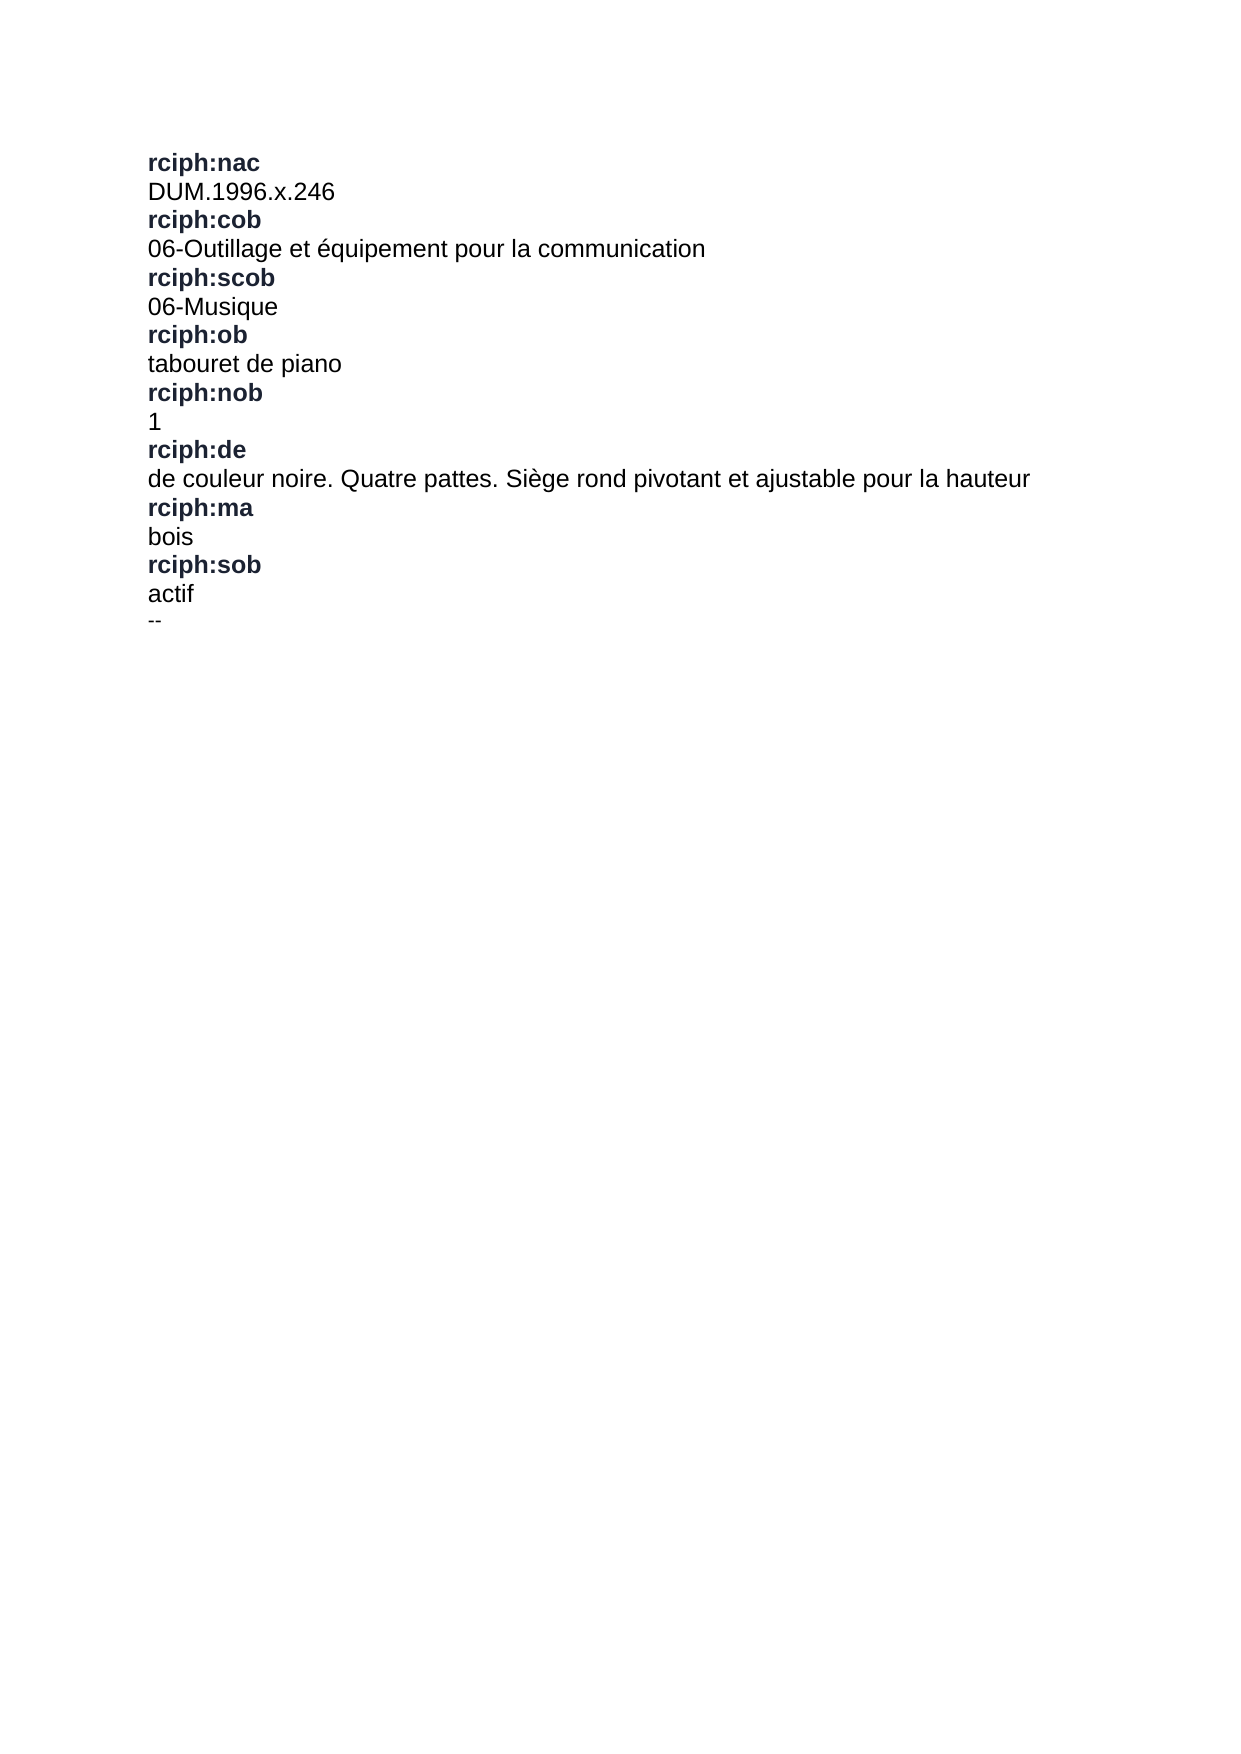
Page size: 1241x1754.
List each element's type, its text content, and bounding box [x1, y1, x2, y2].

text 06-Musique [148, 291, 1092, 320]
text tabouret de piano [148, 349, 1092, 378]
text de couleur noire. Quatre pattes. Siège rond pivotant et ajustable pour la hauteur [148, 464, 1092, 493]
text rciph:sob [148, 550, 1092, 579]
text 06-Outillage et équipement pour la communication [148, 234, 1092, 263]
text rciph:de [148, 435, 1092, 464]
text rciph:nac [148, 148, 1092, 176]
text rciph:ma [148, 493, 1092, 521]
text 1 [148, 406, 1092, 435]
text -- [148, 608, 1092, 632]
text actif [148, 579, 1092, 608]
text rciph:scob [148, 263, 1092, 291]
text bois [148, 521, 1092, 550]
text rciph:ob [148, 320, 1092, 349]
text DUM.1996.x.246 [148, 176, 1092, 205]
text rciph:nob [148, 378, 1092, 406]
text rciph:cob [148, 205, 1092, 234]
